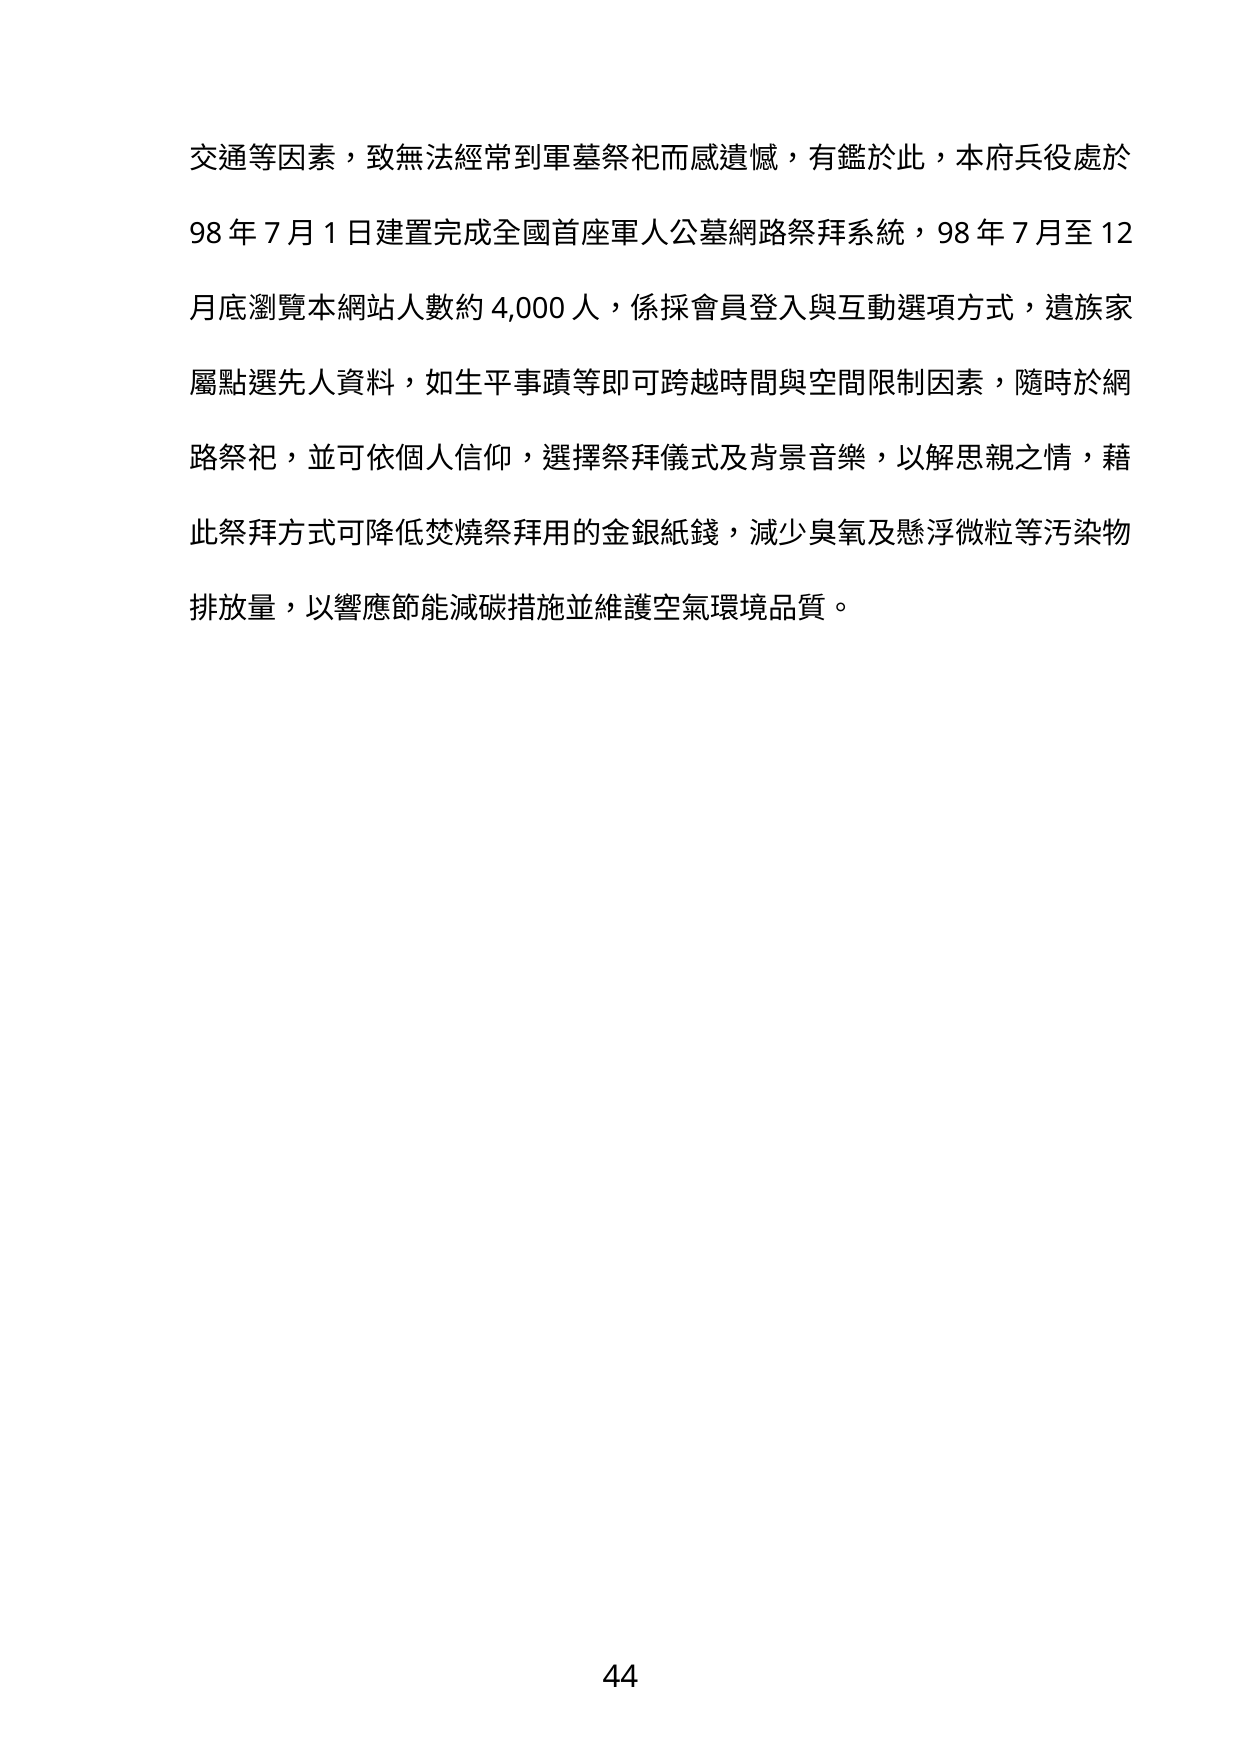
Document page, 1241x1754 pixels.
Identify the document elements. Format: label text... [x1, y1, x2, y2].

text 交通等因素，致無法經常到軍墓祭祀而感遺憾，有鑑於此，本府兵役處於98年7月1日建置完成全國首座軍人公墓網路祭拜系統，98年7月至12月底瀏覽本網站人數約4,000人，係採會員登入與互動選項方式，遺族家屬點選先人資料，如生平事蹟等即可跨越時間與空間限制因素，隨時於網路祭祀，並可依個人信仰，選擇祭拜儀式及背景音樂，以解思親之情，藉此祭拜方式可降低焚燒祭拜用的金銀紙錢，減少臭氧及懸浮微粒等汚染物排放量，以響應節能減碳措施並維護空氣環境品質。 [189, 118, 1134, 643]
